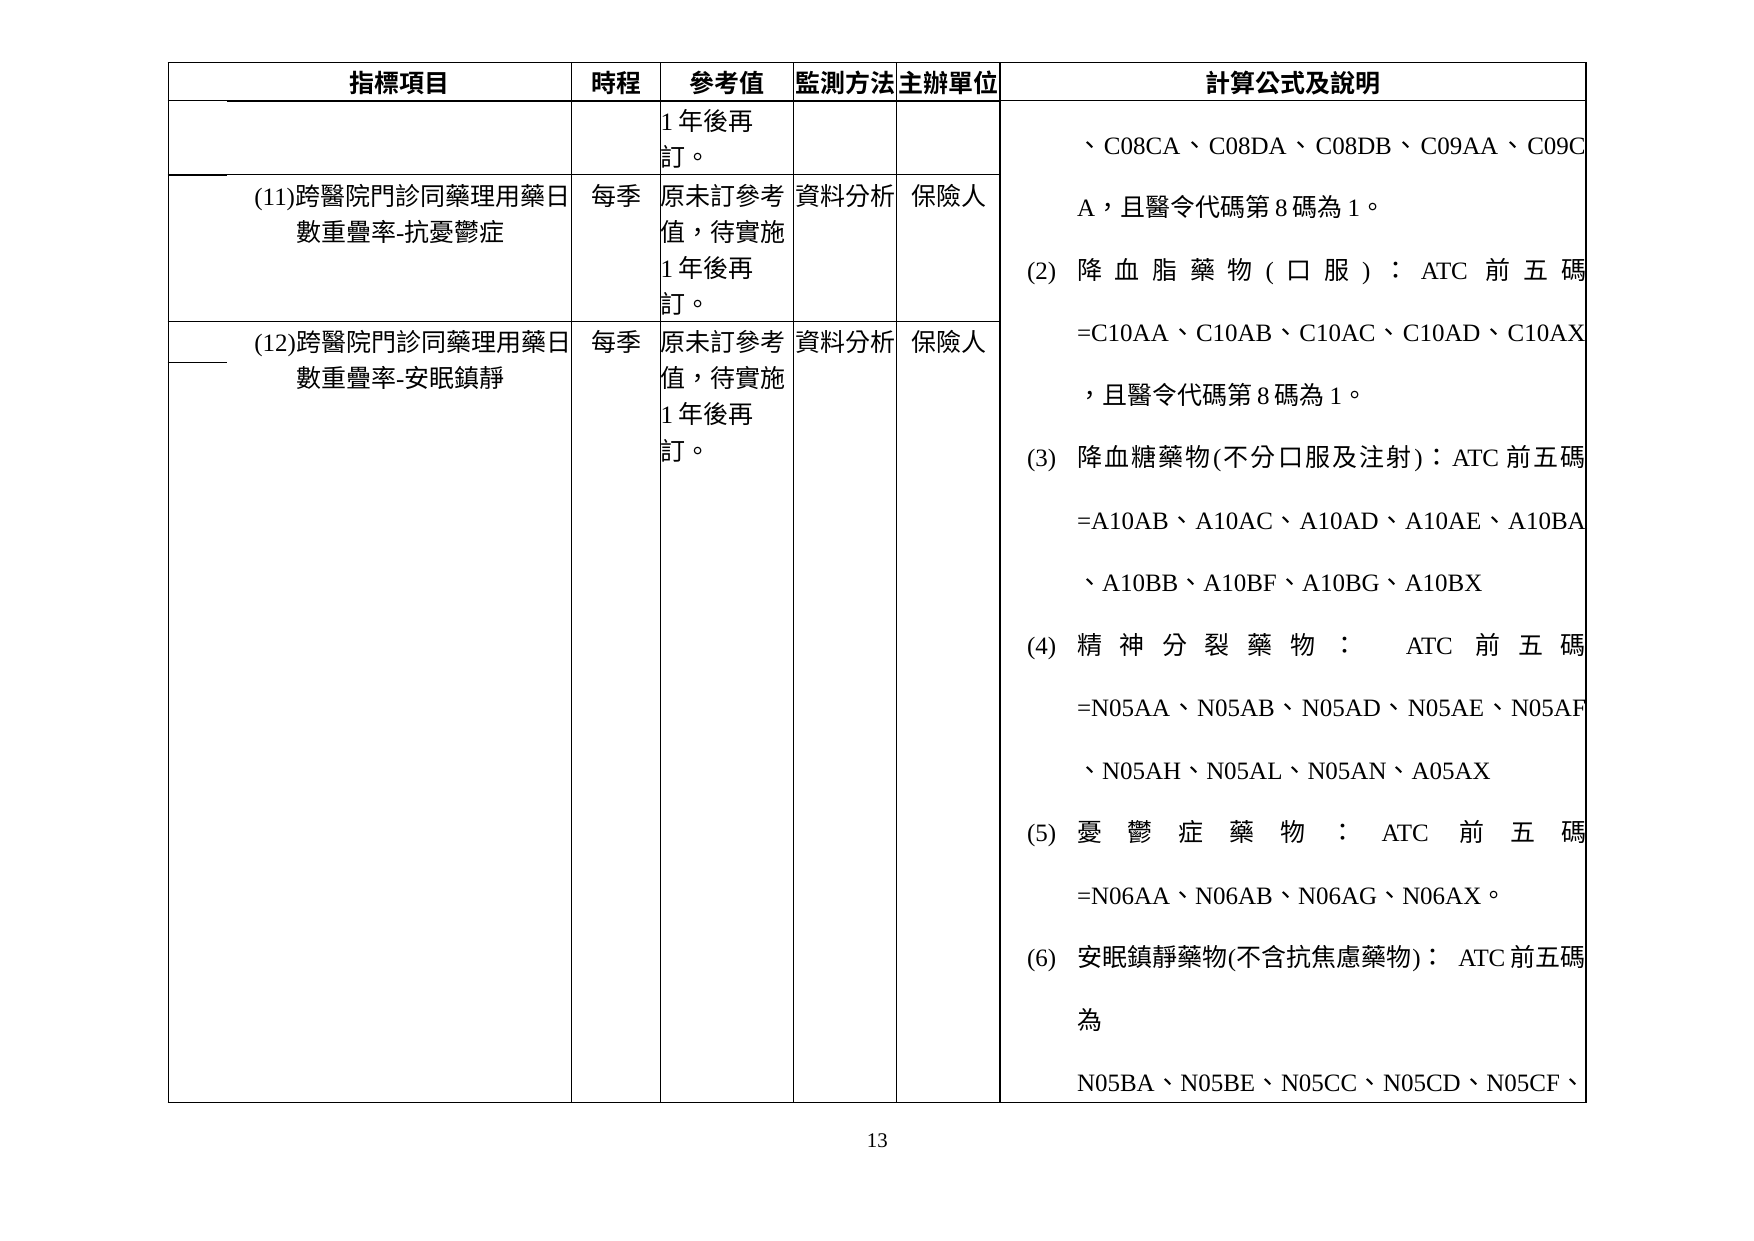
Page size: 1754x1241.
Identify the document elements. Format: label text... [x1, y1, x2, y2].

table_header 指標項目 [227, 63, 571, 99]
table_cell [169, 101, 227, 174]
table_cell [794, 102, 896, 174]
table_cell 每季 [572, 175, 660, 321]
table_header 計算公式及說明 [1001, 63, 1585, 99]
table_cell 原未訂參考值，待實施1年後再訂。 [661, 175, 793, 321]
table_header 參考值 [661, 63, 793, 99]
table_header [169, 63, 227, 99]
table_cell (11)跨醫院門診同藥理用藥日數重疊率-抗憂鬱症 [227, 175, 571, 321]
table_cell 原未訂參考值，待實施1年後再訂。 [661, 322, 793, 1102]
table_cell 資料分析 [794, 175, 896, 321]
table_cell [169, 176, 227, 321]
table_cell [169, 322, 227, 362]
table_header 監測方法 [794, 63, 896, 99]
table_header 主辦單位 [897, 63, 999, 99]
table_header 時程 [572, 63, 660, 99]
table_cell [572, 102, 660, 174]
table_cell 本項指標包括「降血壓藥物(口服)」、「降血脂藥物(口服)」、「降血糖藥物(包含口服及注射劑)」及「精神疾病用藥(包括精神分裂、憂鬱症及安眠鎮靜劑三類)」四大類費用占率高之藥品，進行同一醫院同一病患不同處方開立同類藥物之用藥日數重複率統計。 前述四大類藥物之「同類藥物」定義，依下列ATC藥理分類方式處理： 降血壓藥物(口服)：ATC前三碼為C07或ATC前五碼為C02AC、C02CA、C02DB、C02DC、C02DD、C02KX、C03AA、C03BA、C03CA、C03DA、C08CA、C08DA、C08DB、C09AA、C09CA，且醫令代碼第8碼為1。 降血脂藥物(口服)：ATC前五碼=C10AA、C10AB、C10AC、C10AD、C10AX，且醫令代碼第8碼為1。 降血糖藥物(不分口服及注射)：ATC前五碼=A10AB、A10AC、A10AD、A10AE、A10BA、A10BB、A10BF、A10BG、A10BX 精神分裂藥物： ATC前五碼=N05AA、N05AB、N05AD、N05AE、N05AF、N05AH、N05AL、N05AN、A05AX 憂鬱症藥物：ATC前五碼=N06AA、N06AB、N06AG、N06AX。 安眠鎮靜藥物(不含抗焦慮藥物)： ATC前五碼為N05BA、N05BE、N05CC、N05CD、N05CF、N05CM 。 本項指標「允許慢性病連續處方箋提早拿藥」，即同ID、同院所給藥日數>=28天, 且該筆給藥產生重複的原因是與另一筆給藥日數>=28天的用藥比對所產生, 則在此原因下, 該筆用藥允許7天的空間不計入重複日數。 指標定義： 分子：藥物重複用藥日數(允許慢性病連續處方箋提早拿藥) 分母：降血壓藥物(口服)之給藥日數 「給藥日數」擷取該藥品醫令之「醫令檔給藥日份欄位」，若同案件同藥理下, 有多筆相關藥品醫令，則以給藥日份最大的那一筆來代表該案件的給藥日數。 [1001, 101, 1585, 1102]
table_cell 資料分析 [794, 322, 896, 1102]
table_cell (12)跨醫院門診同藥理用藥日數重疊率-安眠鎮靜 [227, 322, 571, 1102]
table_cell 保險人 [897, 175, 999, 321]
table_cell [169, 363, 227, 1102]
table_cell [897, 102, 999, 174]
table_cell [227, 102, 571, 174]
table_cell 1年後再訂。 [661, 102, 793, 174]
table_cell 保險人 [897, 322, 999, 1102]
table_cell 每季 [572, 322, 660, 1102]
